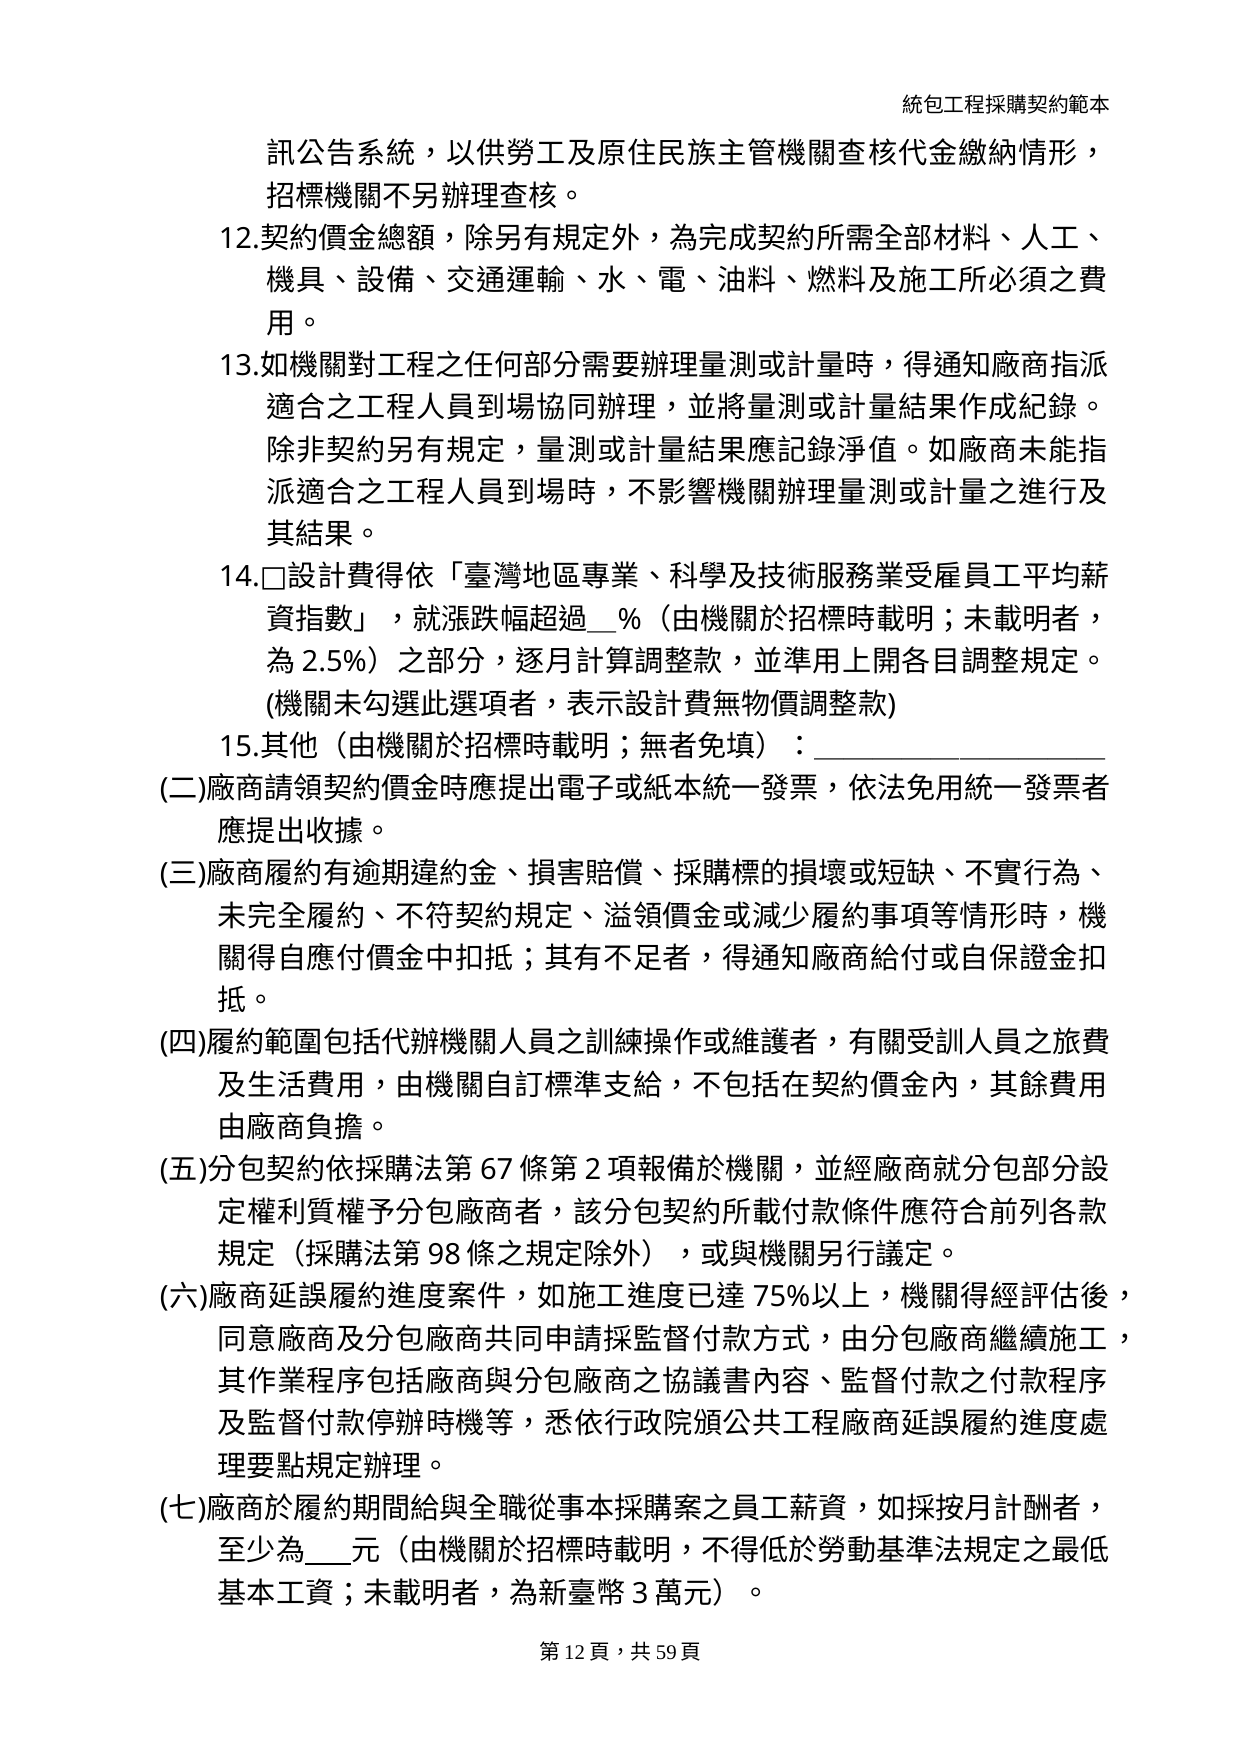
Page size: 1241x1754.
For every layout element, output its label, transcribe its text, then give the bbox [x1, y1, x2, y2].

text (三)廠商履約有逾期違約金、損害賠償、採購標的損壞或短缺、不實行為、未完全履約、不符契約規定、溢領價金或減少履約事項等情形時，機關得自應付價金中扣抵；其有不足者，得通知廠商給付或自保證金扣抵。 [159, 850, 1110, 1019]
text (五)分包契約依採購法第67條第2項報備於機關，並經廠商就分包部分設定權利質權予分包廠商者，該分包契約所載付款條件應符合前列各款規定（採購法第98條之規定除外），或與機關另行議定。 [159, 1146, 1110, 1273]
text 15.其他（由機關於招標時載明；無者免填）：＿＿＿＿＿＿＿＿＿＿ [218, 723, 1108, 765]
text (四)履約範圍包括代辦機關人員之訓練操作或維護者，有關受訓人員之旅費及生活費用，由機關自訂標準支給，不包括在契約價金內，其餘費用由廠商負擔。 [159, 1019, 1110, 1146]
text (六)廠商延誤履約進度案件，如施工進度已達75%以上，機關得經評估後，同意廠商及分包廠商共同申請採監督付款方式，由分包廠商繼續施工，其作業程序包括廠商與分包廠商之協議書內容、監督付款之付款程序及監督付款停辦時機等，悉依行政院頒公共工程廠商延誤履約進度處理要點規定辦理。 [159, 1273, 1110, 1484]
text 14.□設計費得依「臺灣地區專業、科學及技術服務業受雇員工平均薪資指數」，就漲跌幅超過＿%（由機關於招標時載明；未載明者，為2.5%）之部分，逐月計算調整款，並準用上開各目調整規定。(機關未勾選此選項者，表示設計費無物價調整款) [218, 553, 1110, 723]
text 訊公告系統，以供勞工及原住民族主管機關查核代金繳納情形，招標機關不另辦理查核。 [218, 130, 1110, 214]
text (二)廠商請領契約價金時應提出電子或紙本統一發票，依法免用統一發票者應提出收據。 [159, 765, 1110, 850]
text (七)廠商於履約期間給與全職從事本採購案之員工薪資，如採按月計酬者，至少為 元（由機關於招標時載明，不得低於勞動基準法規定之最低基本工資；未載明者，為新臺幣3萬元）。 [159, 1484, 1110, 1612]
text 13.如機關對工程之任何部分需要辦理量測或計量時，得通知廠商指派適合之工程人員到場協同辦理，並將量測或計量結果作成紀錄。除非契約另有規定，量測或計量結果應記錄淨值。如廠商未能指派適合之工程人員到場時，不影響機關辦理量測或計量之進行及其結果。 [218, 341, 1110, 553]
text 12.契約價金總額，除另有規定外，為完成契約所需全部材料、人工、機具、設備、交通運輸、水、電、油料、燃料及施工所必須之費用。 [218, 214, 1110, 341]
